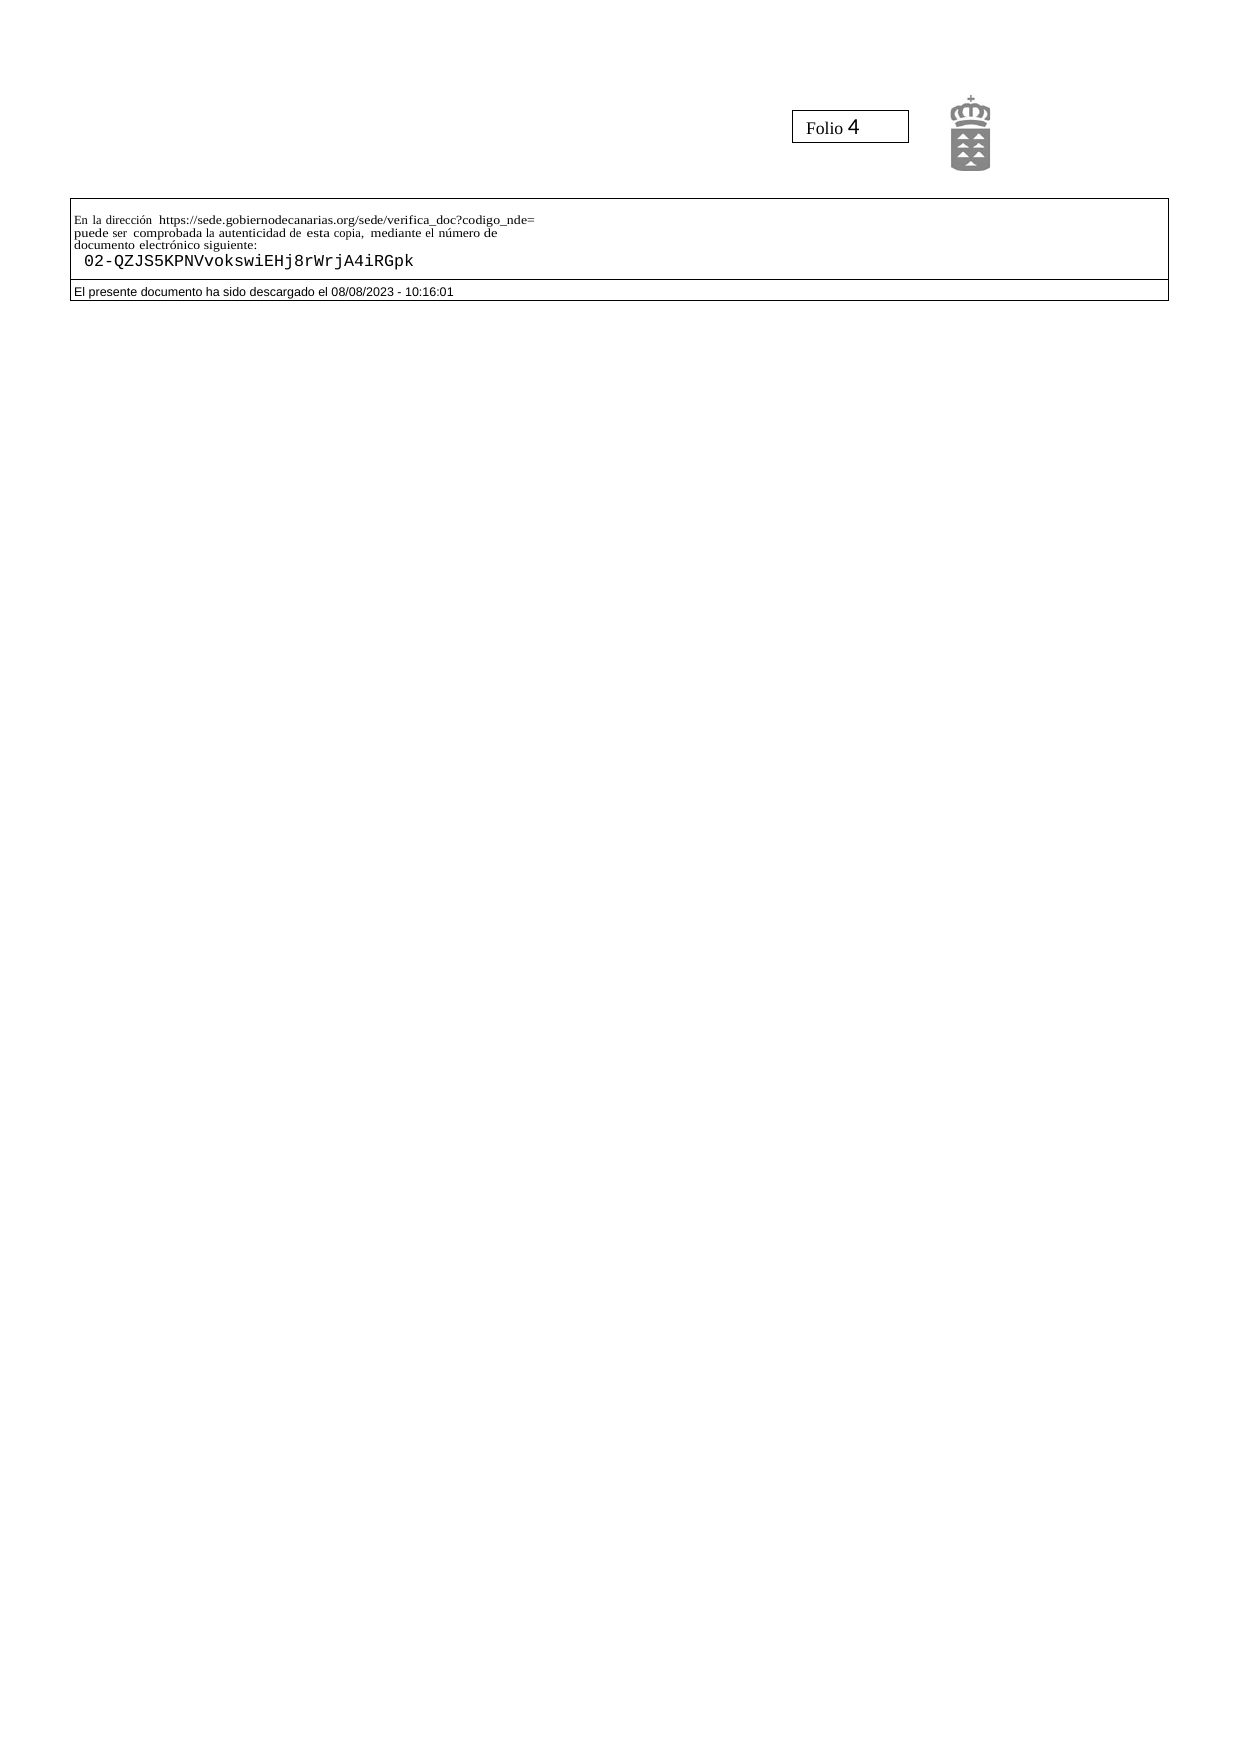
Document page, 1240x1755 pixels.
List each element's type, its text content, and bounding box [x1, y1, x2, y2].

table_cell En la dirección https://sede.gobiernodecanarias.org/sede/verifica_doc?codigo_nde= puede ser comprobada la autenticidad de esta copia, mediante el número de documento electrónico siguiente: 02-QZJS5KPNVvokswiEHj8rWrjA4iRGpk [71, 199, 1168, 279]
table_cell El presente documento ha sido descargado el 08/08/2023 - 10:16:01 [71, 280, 1168, 300]
